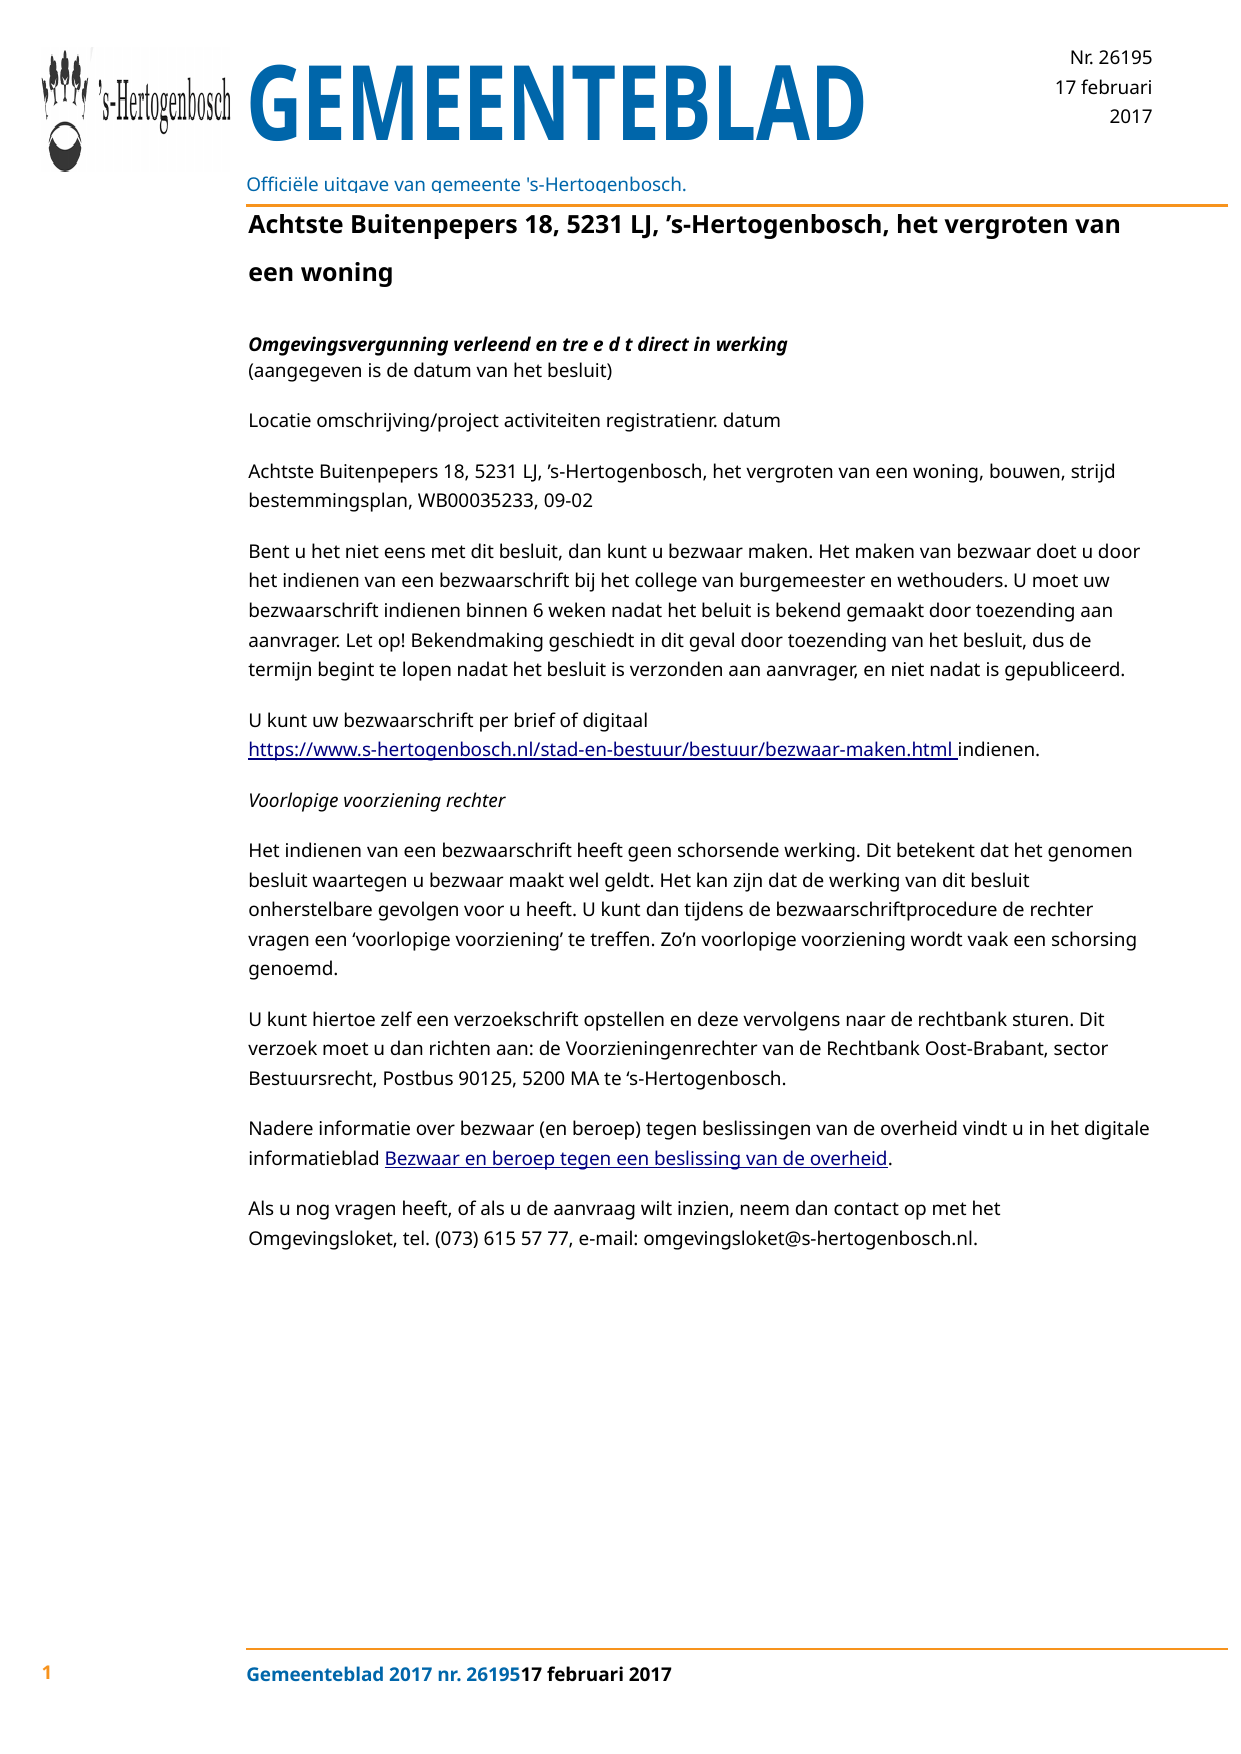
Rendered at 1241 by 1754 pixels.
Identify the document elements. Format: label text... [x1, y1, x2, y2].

text U kunt uw bezwaarschrift per brief of digitaal https://www.s-hertogenbosch.nl/stad-en-bestuur/bestuur/bezwaar-maken.html indienen. [248, 707, 1152, 762]
text U kunt hiertoe zelf een verzoekschrift opstellen en deze vervolgens naar de rechtbank sturen. Dit verzoek moet u dan richten aan: de Voorzieningenrechter van de Rechtbank Oost-Brabant, sector Bestuursrecht, Postbus 90125, 5200 MA te ‘s-Hertogenbosch. [248, 1006, 1152, 1091]
text Achtste Buitenpepers 18, 5231 LJ, ’s-Hertogenbosch, het vergroten van een woning [248, 207, 1152, 288]
text Achtste Buitenpepers 18, 5231 LJ, ’s-Hertogenbosch, het vergroten van een woning, bouwen, strijd bestemmingsplan, WB00035233, 09-02 [248, 458, 1152, 513]
text (aangegeven is de datum van het besluit) [248, 357, 1152, 383]
picture [41, 47, 231, 172]
text Het indienen van een bezwaarschrift heeft geen schorsende werking. Dit betekent dat het genomen besluit waartegen u bezwaar maakt wel geldt. Het kan zijn dat de werking van dit besluit onherstelbare gevolgen voor u heeft. U kunt dan tijdens de bezwaarschriftprocedure de rechter vragen een ‘voorlopige voorziening’ te treffen. Zo’n voorlopige voorziening wordt vaak een schorsing genoemd. [248, 837, 1152, 981]
text Nadere informatie over bezwaar (en beroep) tegen beslissingen van de overheid vindt u in het digitale informatieblad Bezwaar en beroep tegen een beslissing van de overheid. [248, 1116, 1152, 1171]
text Voorlopige voorziening rechter [248, 787, 1152, 812]
text Locatie omschrijving/project activiteiten registratienr. datum [248, 408, 1152, 433]
text Als u nog vragen heeft, of als u de aanvraag wilt inzien, neem dan contact op met het Omgevingsloket, tel. (073) 615 57 77, e-mail: omgevingsloket@s-hertogenbosch.nl. [248, 1196, 1152, 1251]
text Omgevingsvergunning verleend en tre e d t direct in werking [248, 331, 1152, 357]
text Bent u het niet eens met dit besluit, dan kunt u bezwaar maken. Het maken van bezwaar doet u door het indienen van een bezwaarschrift bij het college van burgemeester en wethouders. U moet uw bezwaarschrift indienen binnen 6 weken nadat het beluit is bekend gemaakt door toezending aan aanvrager. Let op! Bekendmaking geschiedt in dit geval door toezending van het besluit, dus de termijn begint te lopen nadat het besluit is verzonden aan aanvrager, en niet nadat is gepubliceerd. [248, 538, 1152, 682]
